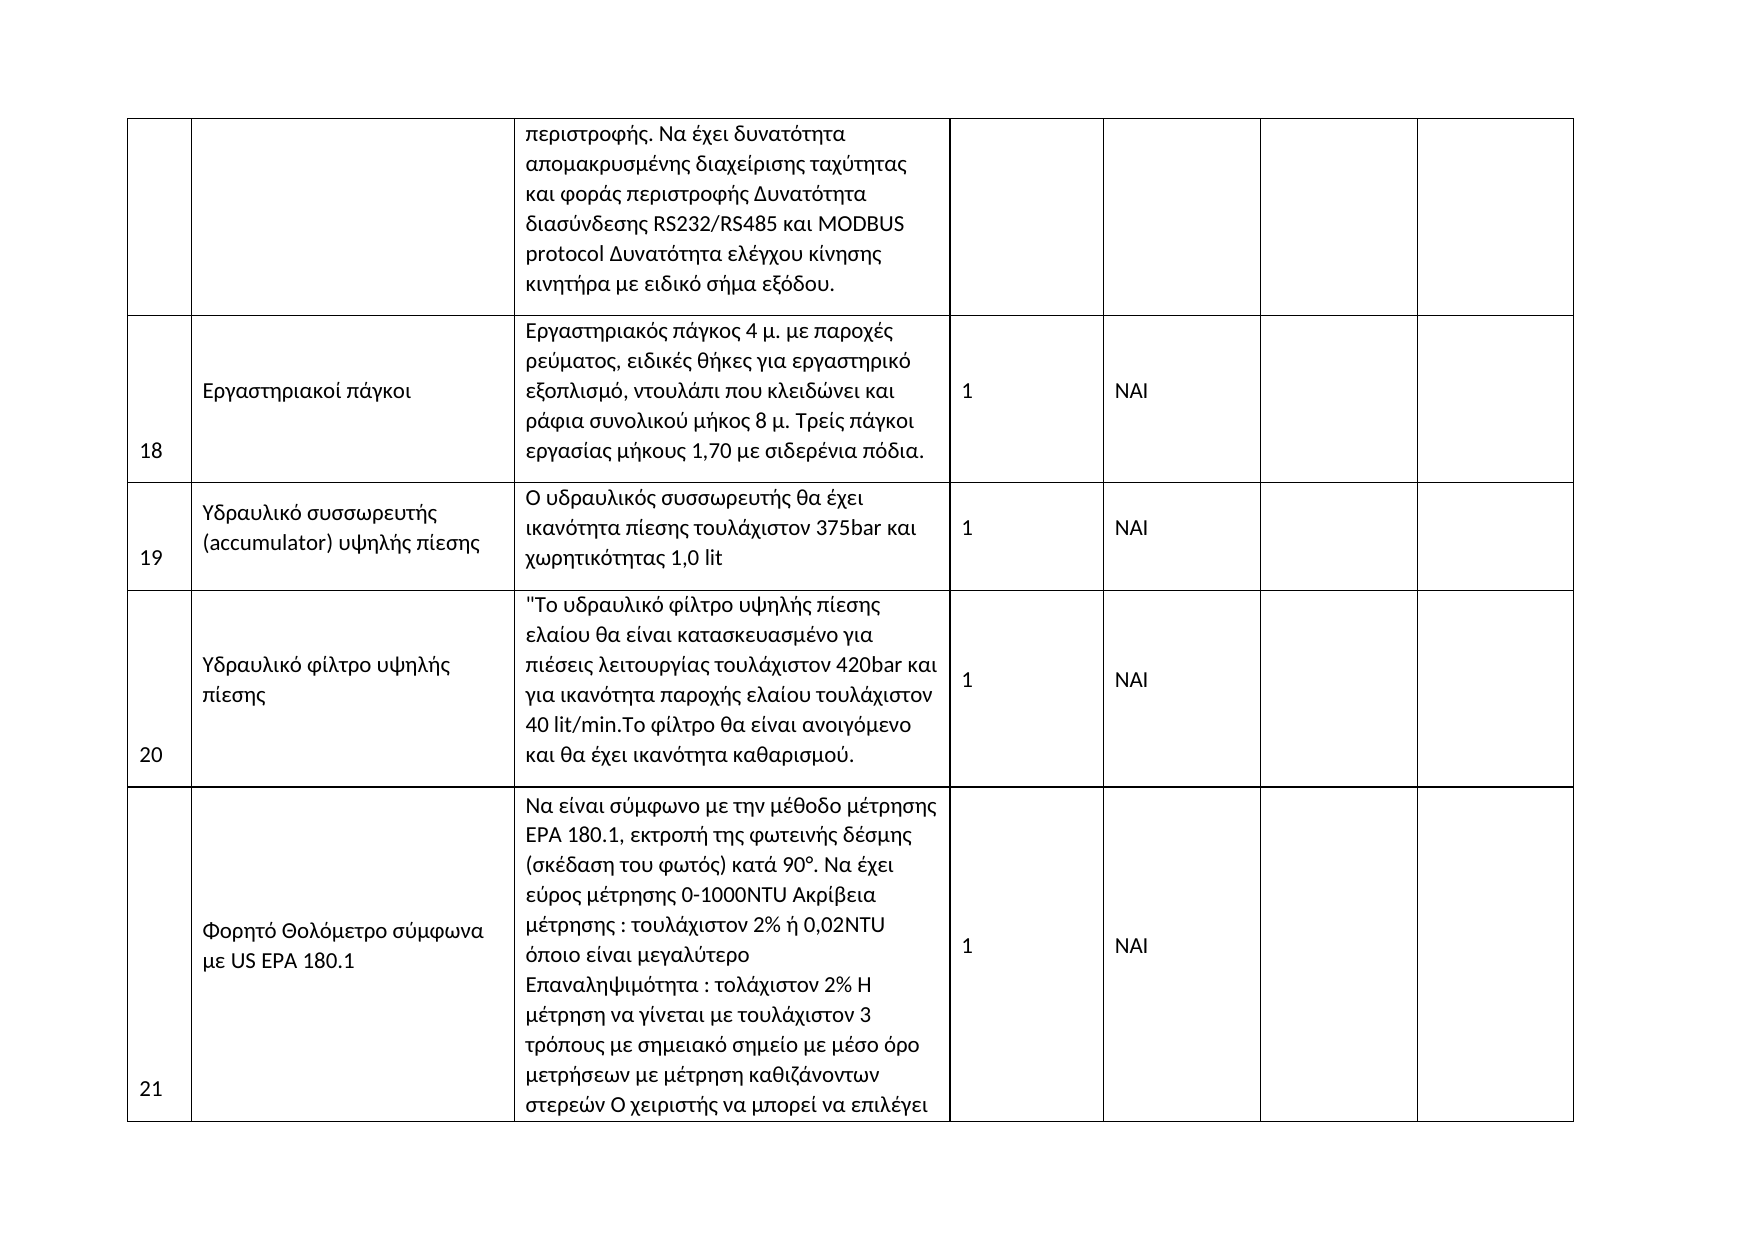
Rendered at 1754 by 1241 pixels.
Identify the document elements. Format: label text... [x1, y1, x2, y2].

table_cell 1 [951, 316, 1103, 482]
table_cell Ο υδραυλικός συσσωρευτής θα έχει ικανότητα πίεσης τουλάχιστον 375bar και χωρητικότητας 1,0 lit [515, 483, 949, 589]
table_cell ΝΑΙ [1104, 788, 1260, 1121]
table_cell 1 [951, 788, 1103, 1121]
table_cell Υδραυλικό φίλτρο υψηλής πίεσης [192, 591, 514, 786]
table_cell Εργαστηριακός πάγκος 4 μ. με παροχές ρεύματος, ειδικές θήκες για εργαστηρικό εξοπλισμό, ντουλάπι που κλειδώνει και ράφια συνολικού μήκος 8 μ. Τρείς πάγκοι εργασίας μήκους 1,70 με σιδερένια πόδια. [515, 316, 949, 482]
table_cell [1418, 788, 1573, 1121]
table_cell "Το υδραυλικό φίλτρο υψηλής πίεσης ελαίου θα είναι κατασκευασμένο για πιέσεις λειτουργίας τουλάχιστον 420bar και για ικανότητα παροχής ελαίου τουλάχιστον 40 lit/min.Το φίλτρο θα είναι ανοιγόμενο και θα έχει ικανότητα καθαρισμού. [515, 591, 949, 786]
table_cell 20 [128, 591, 191, 786]
table_cell περιστροφής. Να έχει δυνατότητα απομακρυσμένης διαχείρισης ταχύτητας και φοράς περιστροφής Δυνατότητα διασύνδεσης RS232/RS485 και MODBUS protocol Δυνατότητα ελέγχου κίνησης κινητήρα με ειδικό σήμα εξόδου. [515, 119, 949, 315]
table_cell [192, 119, 514, 315]
table_cell [1261, 316, 1417, 482]
table_cell 1 [951, 591, 1103, 786]
table_cell Να είναι σύμφωνο με την μέθοδο μέτρησης EPA 180.1, εκτροπή της φωτεινής δέσμης (σκέδαση του φωτός) κατά 90°. Να έχει εύρος μέτρησης 0-1000NTU Ακρίβεια μέτρησης : τουλάχιστον 2% ή 0,02NTU όποιο είναι μεγαλύτερο Επαναληψιμότητα : τολάχιστον 2% Η μέτρηση να γίνεται με τουλάχιστον 3 τρόπους με σημειακό σημείο με μέσο όρο μετρήσεων με μέτρηση καθιζάνοντων στερεών Ο χειριστής να μπορεί να επιλέγει [515, 788, 949, 1121]
table_cell [128, 119, 191, 315]
table_cell ΝΑΙ [1104, 316, 1260, 482]
table_cell Υδραυλικό συσσωρευτής (accumulator) υψηλής πίεσης [192, 483, 514, 589]
table_cell [1104, 119, 1260, 315]
table_cell [1418, 316, 1573, 482]
table_cell Φορητό Θολόμετρο σύμφωνα με US EPA 180.1 [192, 788, 514, 1121]
table_cell ΝΑΙ [1104, 591, 1260, 786]
table_cell ΝΑΙ [1104, 483, 1260, 589]
table_cell Εργαστηριακοί πάγκοι [192, 316, 514, 482]
table_cell [1418, 591, 1573, 786]
table_cell 21 [128, 788, 191, 1121]
table_cell [1261, 483, 1417, 589]
table_cell 18 [128, 316, 191, 482]
table_cell 19 [128, 483, 191, 589]
table_cell [951, 119, 1103, 315]
table_cell 1 [951, 483, 1103, 589]
table_cell [1261, 591, 1417, 786]
table_cell [1261, 788, 1417, 1121]
table_cell [1418, 483, 1573, 589]
table_cell [1418, 119, 1573, 315]
table_cell [1261, 119, 1417, 315]
